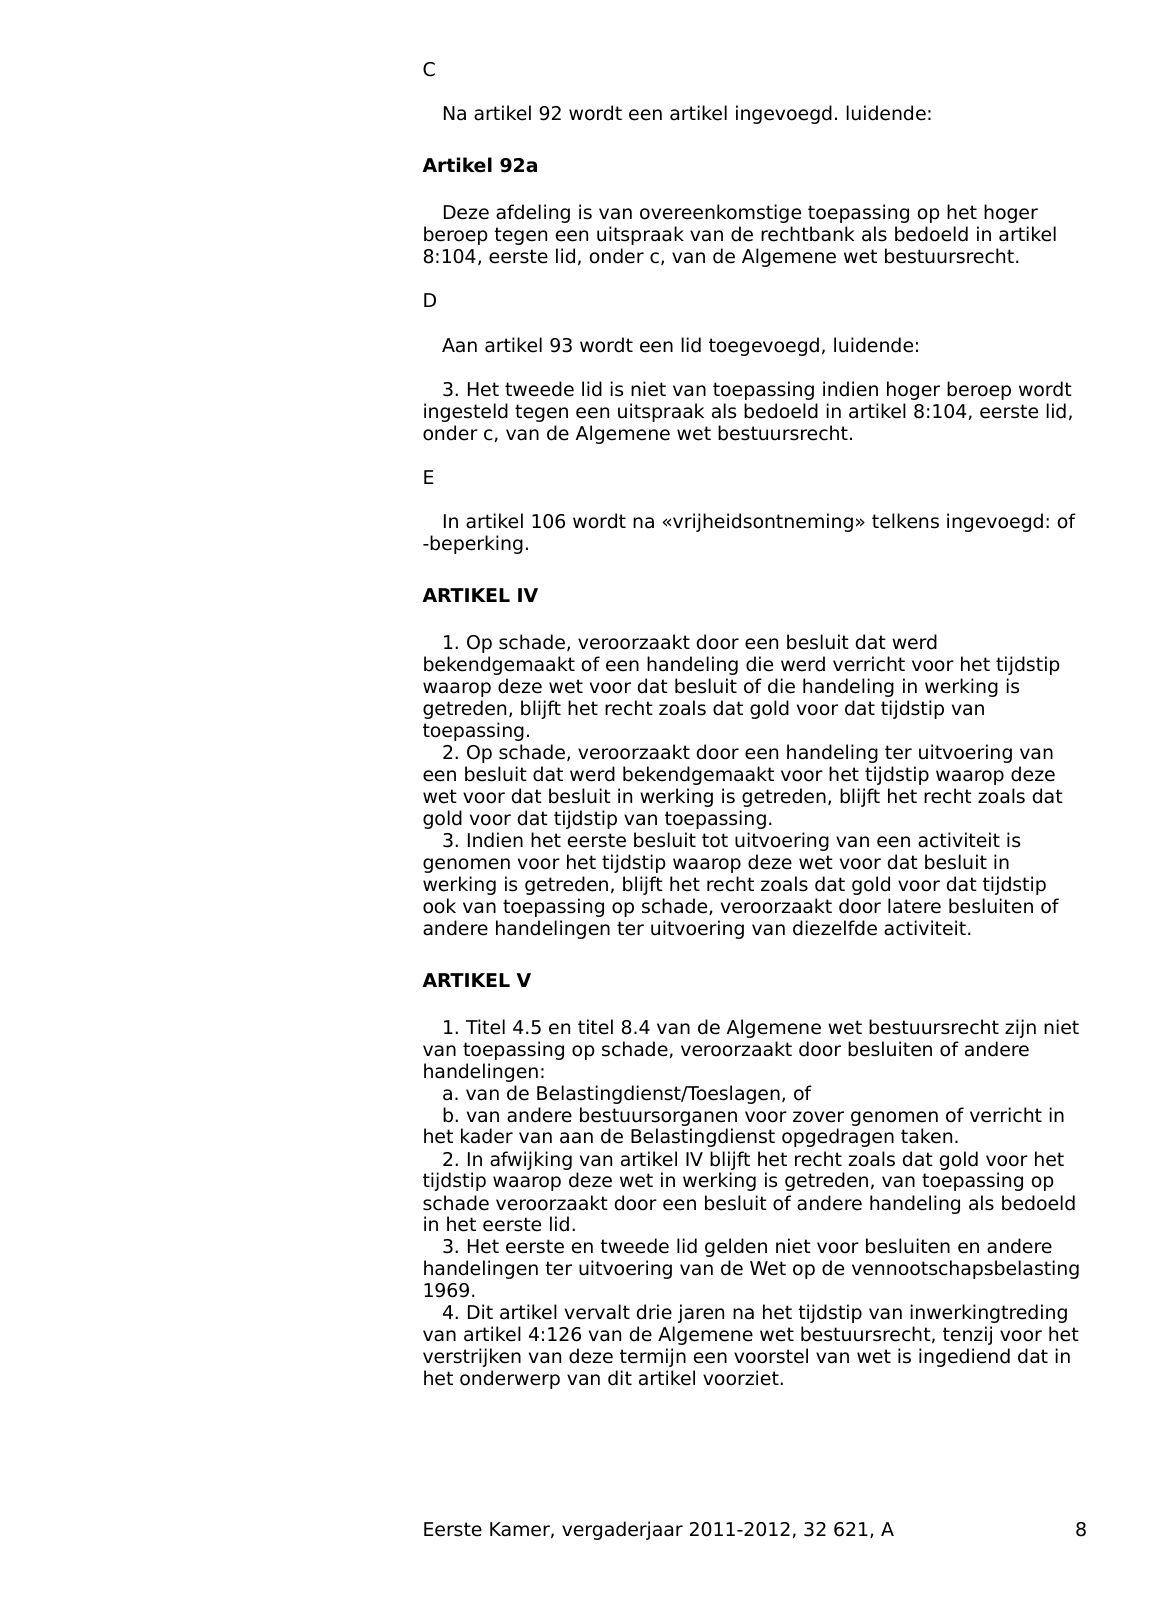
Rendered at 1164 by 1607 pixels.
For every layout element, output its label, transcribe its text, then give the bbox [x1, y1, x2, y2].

text 2. Op schade, veroorzaakt door een handeling ter uitvoering van een besluit dat werd bekendgemaakt voor het tijdstip waarop deze wet voor dat besluit in werking is getreden, blijft het recht zoals dat gold voor dat tijdstip van toepassing. [422, 742, 1087, 830]
text 3. Het tweede lid is niet van toepassing indien hoger beroep wordt ingesteld tegen een uitspraak als bedoeld in artikel 8:104, eerste lid, onder c, van de Algemene wet bestuursrecht. [422, 379, 1087, 444]
subtitle ARTIKEL V [422, 969, 1087, 992]
text Aan artikel 93 wordt een lid toegevoegd, luidende: [422, 334, 1087, 356]
text b. van andere bestuursorganen voor zover genomen of verricht in het kader van aan de Belastingdienst opgedragen taken. [422, 1104, 1087, 1148]
text E [422, 467, 1087, 489]
text 3. Indien het eerste besluit tot uitvoering van een activiteit is genomen voor het tijdstip waarop deze wet voor dat besluit in werking is getreden, blijft het recht zoals dat gold voor dat tijdstip ook van toepassing op schade, veroorzaakt door latere besluiten of andere handelingen ter uitvoering van diezelfde activiteit. [422, 830, 1087, 939]
subtitle Artikel 92a [422, 155, 1087, 177]
subtitle ARTIKEL IV [422, 585, 1087, 607]
text 1. Titel 4.5 en titel 8.4 van de Algemene wet bestuursrecht zijn niet van toepassing op schade, veroorzaakt door besluiten of andere handelingen: [422, 1017, 1087, 1082]
text In artikel 106 wordt na «vrijheidsontneming» telkens ingevoegd: of -beperking. [422, 511, 1087, 555]
text 1. Op schade, veroorzaakt door een besluit dat werd bekendgemaakt of een handeling die werd verricht voor het tijdstip waarop deze wet voor dat besluit of die handeling in werking is getreden, blijft het recht zoals dat gold voor dat tijdstip van toepassing. [422, 632, 1087, 742]
text 4. Dit artikel vervalt drie jaren na het tijdstip van inwerkingtreding van artikel 4:126 van de Algemene wet bestuursrecht, tenzij voor het verstrijken van deze termijn een voorstel van wet is ingediend dat in het onderwerp van dit artikel voorziet. [422, 1302, 1087, 1390]
text Na artikel 92 wordt een artikel ingevoegd. luidende: [422, 103, 1087, 125]
text Deze afdeling is van overeenkomstige toepassing op het hoger beroep tegen een uitspraak van de rechtbank als bedoeld in artikel 8:104, eerste lid, onder c, van de Algemene wet bestuursrecht. [422, 202, 1087, 268]
text D [422, 290, 1087, 312]
text 2. In afwijking van artikel IV blijft het recht zoals dat gold voor het tijdstip waarop deze wet in werking is getreden, van toepassing op schade veroorzaakt door een besluit of andere handeling als bedoeld in het eerste lid. [422, 1148, 1087, 1236]
text a. van de Belastingdienst/Toeslagen, of [422, 1082, 1087, 1104]
text C [422, 59, 1087, 81]
text 3. Het eerste en tweede lid gelden niet voor besluiten en andere handelingen ter uitvoering van de Wet op de vennootschapsbelasting 1969. [422, 1236, 1087, 1302]
